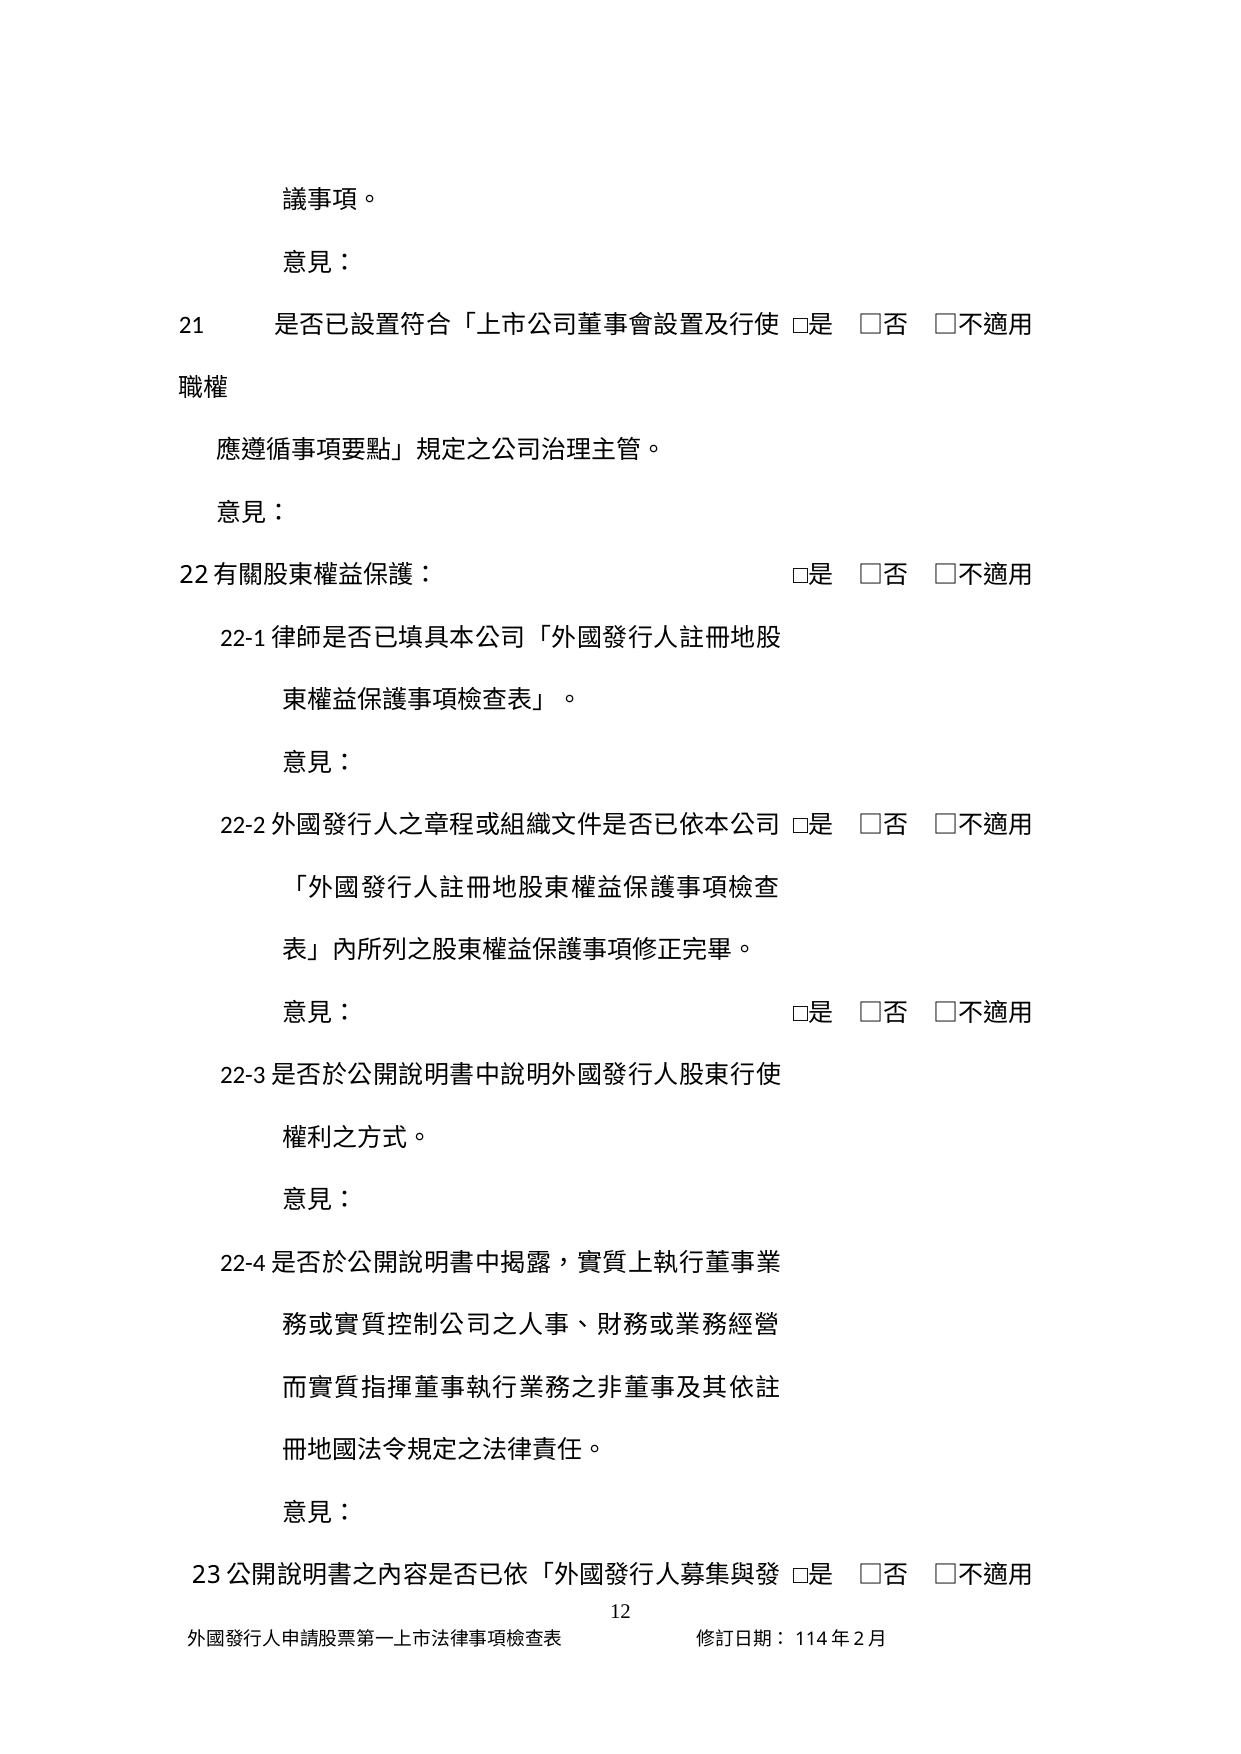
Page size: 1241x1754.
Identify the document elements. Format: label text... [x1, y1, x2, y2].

table_cell [790, 156, 1073, 281]
table_cell 議事項。 意見： [176, 156, 790, 281]
table_cell □是 □否 □不適用 [790, 1531, 1073, 1593]
table_cell □是 □否 □不適用 □是 □否 □不適用 □是 □否 □不適用 □是 □否 □不適用 [790, 281, 1073, 1531]
table_cell 23公開說明書之內容是否已依「外國發行人募集與發 [176, 1531, 790, 1593]
table_cell 是否已設置符合「上市公司董事會設置及行使職權 應遵循事項要點」規定之公司治理主管。 意見： 22有關股東權益保護： 22-1律師是否已填具本公司「外國發行人註冊地股東權益保護事項檢查表」。 意見： 22-2外國發行人之章程或組織文件是否已依本公司「外國發行人註冊地股東權益保護事項檢查表」內所列之股東權益保護事項修正完畢。 意見： 22-3是否於公開說明書中說明外國發行人股東行使權利之方式。 意見： 22-4是否於公開說明書中揭露，實質上執行董事業務或實質控制公司之人事、財務或業務經營而實質指揮董事執行業務之非董事及其依註冊地國法令規定之法律責任。 意見： [176, 281, 790, 1531]
